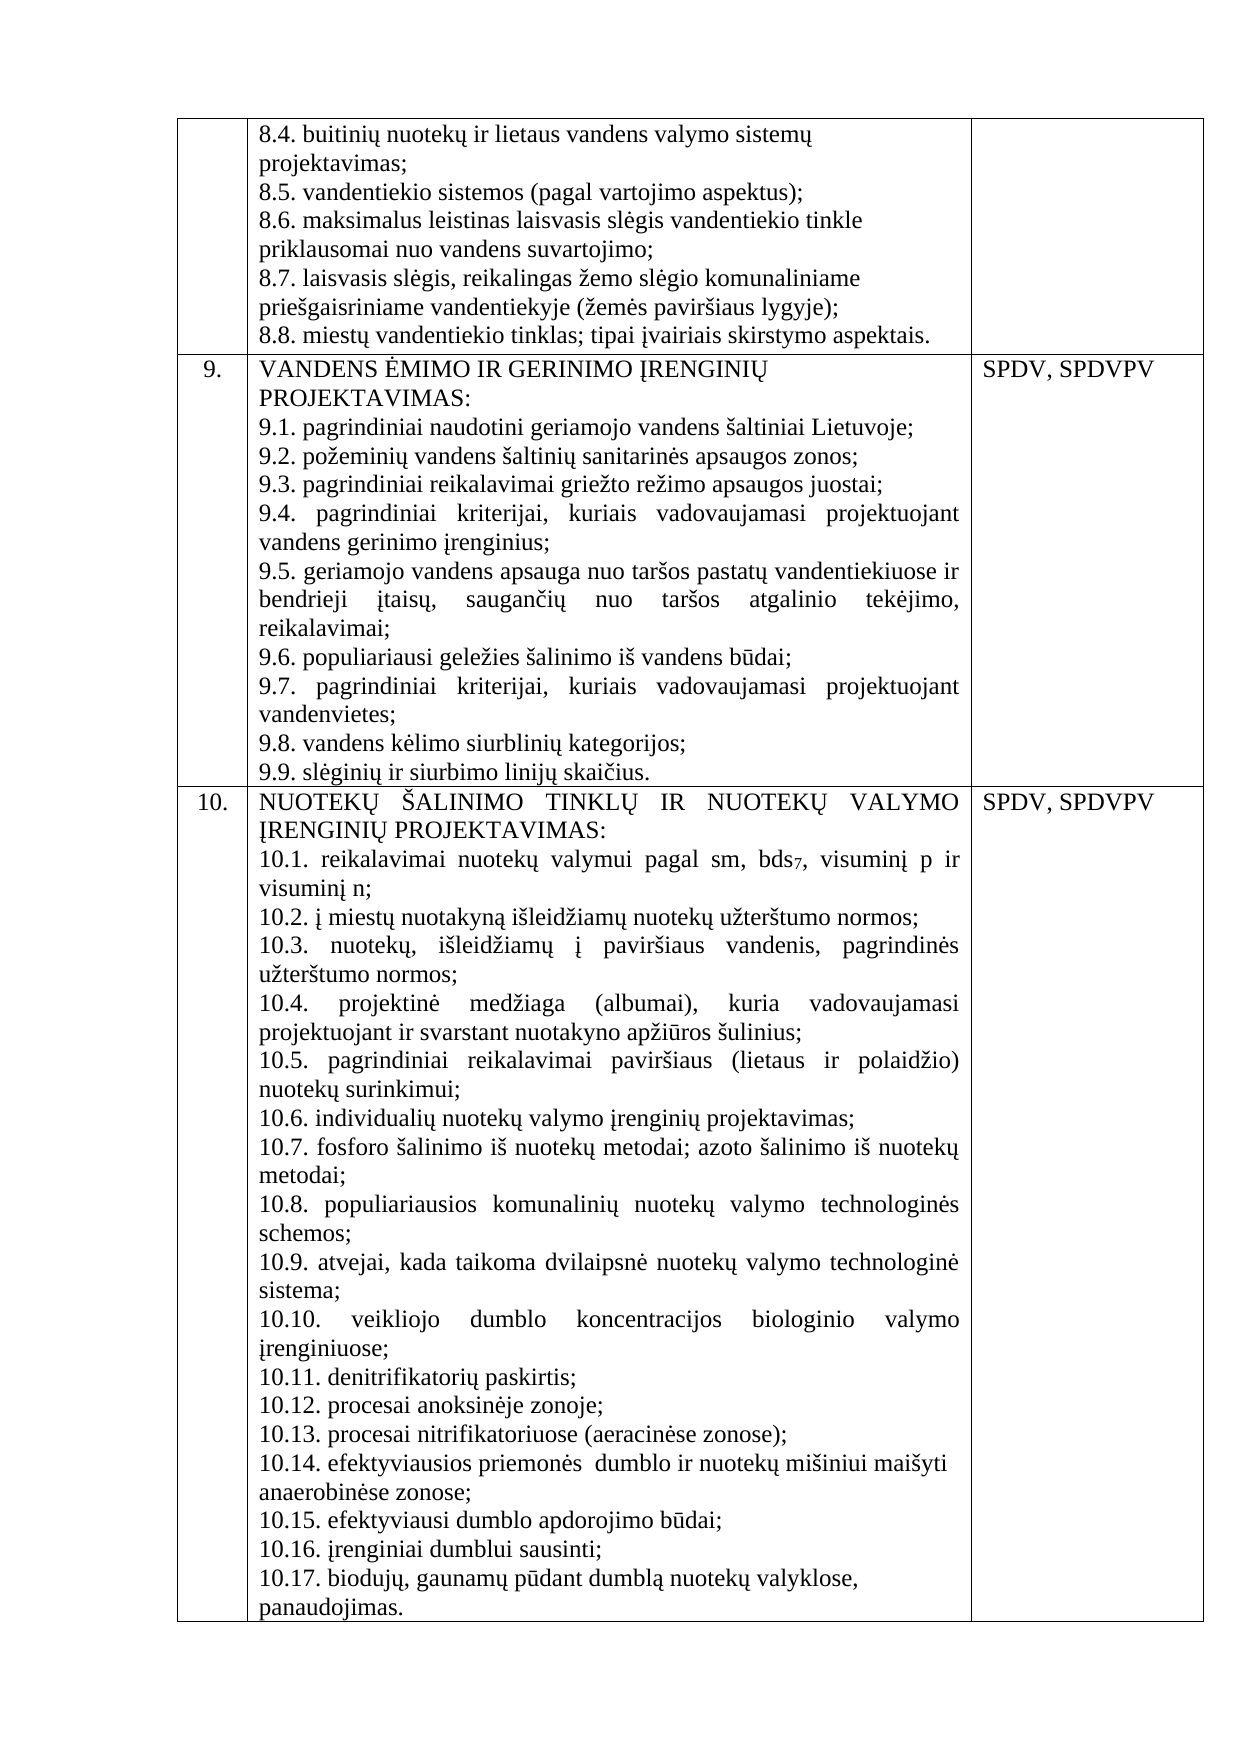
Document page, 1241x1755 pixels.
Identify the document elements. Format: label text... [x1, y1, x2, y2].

table_cell 9. [178, 355, 247, 786]
table_cell SPDV, SPDVPV [972, 787, 1203, 1621]
table_cell [972, 119, 1203, 353]
table_cell 10. [178, 787, 247, 1621]
table_cell SPDV, SPDVPV [972, 355, 1203, 786]
table_cell [178, 119, 247, 353]
table_cell NUOTEKŲ ŠALINIMO TINKLŲ IR NUOTEKŲ VALYMO ĮRENGINIŲ PROJEKTAVIMAS: 10.1. reikalavimai nuotekų valymui pagal sm, bds7, visuminį p ir visuminį n; 10.2. į miestų nuotakyną išleidžiamų nuotekų užterštumo normos; 10.3. nuotekų, išleidžiamų į paviršiaus vandenis, pagrindinės užterštumo normos; 10.4. projektinė medžiaga (albumai), kuria vadovaujamasi projektuojant ir svarstant nuotakyno apžiūros šulinius; 10.5. pagrindiniai reikalavimai paviršiaus (lietaus ir polaidžio) nuotekų surinkimui; 10.6. individualių nuotekų valymo įrenginių projektavimas; 10.7. fosforo šalinimo iš nuotekų metodai; azoto šalinimo iš nuotekų metodai; 10.8. populiariausios komunalinių nuotekų valymo technologinės schemos; 10.9. atvejai, kada taikoma dvilaipsnė nuotekų valymo technologinė sistema; 10.10. veikliojo dumblo koncentracijos biologinio valymo įrenginiuose; 10.11. denitrifikatorių paskirtis; 10.12. procesai anoksinėje zonoje; 10.13. procesai nitrifikatoriuose (aeracinėse zonose); 10.14. efektyviausios priemonės dumblo ir nuotekų mišiniui maišyti anaerobinėse zonose; 10.15. efektyviausi dumblo apdorojimo būdai; 10.16. įrenginiai dumblui sausinti; 10.17. biodujų, gaunamų pūdant dumblą nuotekų valyklose, panaudojimas. [248, 787, 971, 1621]
table_cell VANDENS ĖMIMO IR GERINIMO ĮRENGINIŲ PROJEKTAVIMAS: 9.1. pagrindiniai naudotini geriamojo vandens šaltiniai Lietuvoje; 9.2. požeminių vandens šaltinių sanitarinės apsaugos zonos; 9.3. pagrindiniai reikalavimai griežto režimo apsaugos juostai; 9.4. pagrindiniai kriterijai, kuriais vadovaujamasi projektuojant vandens gerinimo įrenginius; 9.5. geriamojo vandens apsauga nuo taršos pastatų vandentiekiuose ir bendrieji įtaisų, saugančių nuo taršos atgalinio tekėjimo, reikalavimai; 9.6. populiariausi geležies šalinimo iš vandens būdai; 9.7. pagrindiniai kriterijai, kuriais vadovaujamasi projektuojant vandenvietes; 9.8. vandens kėlimo siurblinių kategorijos; 9.9. slėginių ir siurbimo linijų skaičius. [248, 355, 971, 786]
table_cell 8.4. buitinių nuotekų ir lietaus vandens valymo sistemų projektavimas; 8.5. vandentiekio sistemos (pagal vartojimo aspektus); 8.6. maksimalus leistinas laisvasis slėgis vandentiekio tinkle priklausomai nuo vandens suvartojimo; 8.7. laisvasis slėgis, reikalingas žemo slėgio komunaliniame priešgaisriniame vandentiekyje (žemės paviršiaus lygyje); 8.8. miestų vandentiekio tinklas; tipai įvairiais skirstymo aspektais. [248, 119, 971, 353]
